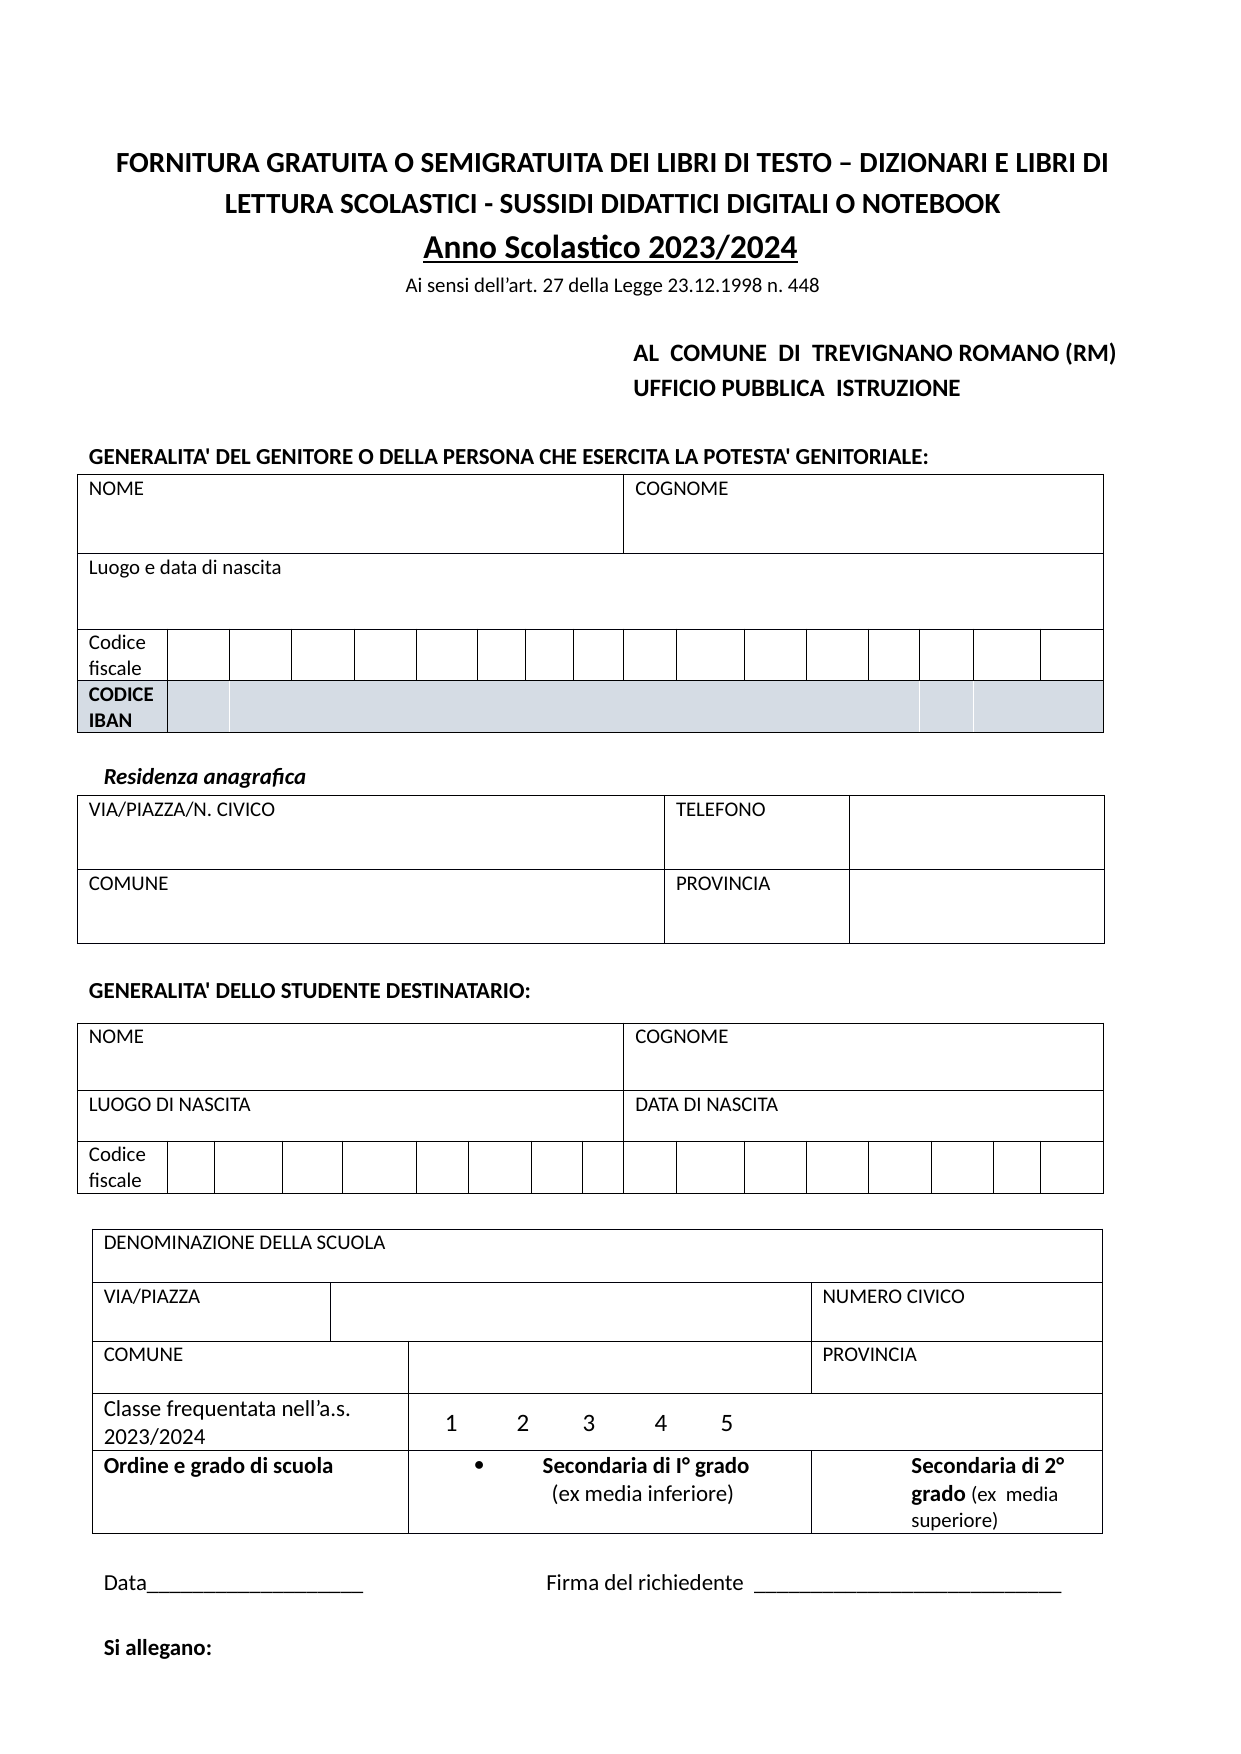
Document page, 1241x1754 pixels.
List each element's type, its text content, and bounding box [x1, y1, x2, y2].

table_cell [624, 1142, 676, 1192]
table_cell [932, 1142, 993, 1192]
table_cell [526, 630, 573, 680]
table_cell [168, 630, 229, 680]
table_cell [230, 681, 292, 732]
table_cell [168, 681, 229, 732]
table_cell [283, 1142, 342, 1192]
table_cell [994, 1142, 1040, 1192]
table_header [850, 796, 1104, 869]
table_cell [469, 1142, 531, 1192]
table_cell [583, 1142, 623, 1192]
table_cell  [812, 1451, 900, 1532]
table_cell [1103, 1450, 1107, 1532]
table_cell [477, 681, 525, 732]
table_cell [532, 1142, 582, 1192]
table_cell [1041, 1142, 1103, 1192]
text Anno Scolastico 2023/2024 [103, 226, 1122, 267]
table_cell [417, 630, 477, 680]
table_header NOME [78, 1024, 623, 1090]
text Si allegano: [103, 1633, 1122, 1661]
table_cell PROVINCIA [665, 870, 849, 943]
text Data___________________ Firma del richiedente ___________________________ [103, 1568, 1122, 1597]
table_cell [806, 681, 869, 732]
table_cell [343, 1142, 416, 1192]
table_cell [869, 681, 919, 732]
table_cell [807, 630, 868, 680]
table_cell Classe frequentata nell’a.s. 2023/2024 [93, 1394, 408, 1450]
text Ai sensi dell’art. 27 della Legge 23.12.1998 n. 448 [103, 273, 1122, 298]
table_header [1107, 1229, 1111, 1282]
table_cell Luogo e data di nascita [78, 554, 624, 628]
table_cell DATA DI NASCITA [624, 1091, 1103, 1141]
table_cell [230, 630, 291, 680]
table_cell [624, 554, 1103, 628]
table_cell [563, 1283, 811, 1341]
table_cell Codice fiscale [78, 630, 167, 680]
table_cell [525, 681, 574, 732]
table_header TELEFONO [665, 796, 849, 869]
table_cell [624, 630, 676, 680]
table_cell [478, 630, 525, 680]
table_cell [1041, 630, 1103, 680]
table_cell [920, 681, 973, 732]
table_cell LUOGO DI NASCITA [78, 1091, 623, 1141]
table_cell [744, 681, 806, 732]
table_cell [1103, 1341, 1107, 1393]
table_cell CODICE IBAN [78, 681, 167, 732]
table_cell [417, 681, 477, 732]
table_cell [1103, 1393, 1107, 1450]
table_header NOME [78, 475, 623, 553]
table_cell [168, 1142, 214, 1192]
text UFFICIO PUBBLICA ISTRUZIONE [103, 372, 1122, 402]
table_cell  1  2  3  4  5 [409, 1394, 1102, 1450]
table_cell [677, 630, 744, 680]
table_header [1103, 1229, 1107, 1282]
table_cell [409, 1342, 811, 1393]
table_header VIA/PIAZZA/N. CIVICO [78, 796, 664, 869]
table_cell [920, 630, 973, 680]
text FORNITURA GRATUITA O SEMIGRATUITA DEI LIBRI DI TESTO – DIZIONARI E LIBRI DI LETTURA SCOLASTICI - SUSSIDI DIDATTICI DIGITALI O NOTEBOOK [103, 144, 1122, 221]
table_header COGNOME [624, 475, 1103, 553]
table_cell [533, 1283, 563, 1341]
table_cell [1040, 681, 1103, 732]
table_cell  Secondaria di I° grado (ex media inferiore) [489, 1451, 811, 1532]
table_cell [331, 1283, 533, 1341]
table_cell [974, 630, 1040, 680]
text GENERALITA' DEL GENITORE O DELLA PERSONA CHE ESERCITA LA POTESTA' GENITORIALE: [89, 442, 1137, 470]
table_header DENOMINAZIONE DELLA SCUOLA [93, 1230, 551, 1282]
table_cell [292, 630, 354, 680]
table_cell [869, 1142, 931, 1192]
table_cell [745, 1142, 806, 1192]
table_cell [417, 1142, 468, 1192]
table_cell [1107, 1341, 1111, 1393]
table_cell [1103, 1282, 1107, 1341]
table_cell [355, 630, 416, 680]
table_cell [807, 1142, 868, 1192]
table_cell [215, 1142, 282, 1192]
table_cell COMUNE [93, 1342, 408, 1393]
table_cell [869, 630, 919, 680]
table_cell Secondaria di 2° grado (ex media superiore) [900, 1451, 1102, 1532]
table_cell [745, 630, 806, 680]
table_header [551, 1230, 1102, 1282]
text AL COMUNE DI TREVIGNANO ROMANO (RM) [103, 337, 1122, 367]
table_cell [624, 681, 676, 732]
table_cell Codice fiscale [78, 1142, 167, 1192]
table_cell COMUNE [78, 870, 664, 943]
table_cell [1107, 1282, 1111, 1341]
table_cell NUMERO CIVICO [812, 1283, 1102, 1341]
table_cell [1107, 1450, 1111, 1532]
table_cell [974, 681, 1040, 732]
table_cell [354, 681, 417, 732]
table_header COGNOME [624, 1024, 1103, 1090]
table_cell [574, 630, 623, 680]
table_cell [574, 681, 624, 732]
table_cell [676, 681, 744, 732]
table_cell Ordine e grado di scuola [93, 1451, 408, 1532]
table_cell [292, 681, 354, 732]
text Residenza anagrafica [103, 762, 1122, 791]
text GENERALITA' DELLO STUDENTE DESTINATARIO: [89, 976, 1137, 1004]
table_cell [850, 870, 1104, 943]
table_cell VIA/PIAZZA [93, 1283, 330, 1341]
table_cell [1107, 1393, 1111, 1450]
table_cell [677, 1142, 744, 1192]
table_cell PROVINCIA [812, 1342, 1102, 1393]
table_cell [409, 1451, 489, 1532]
